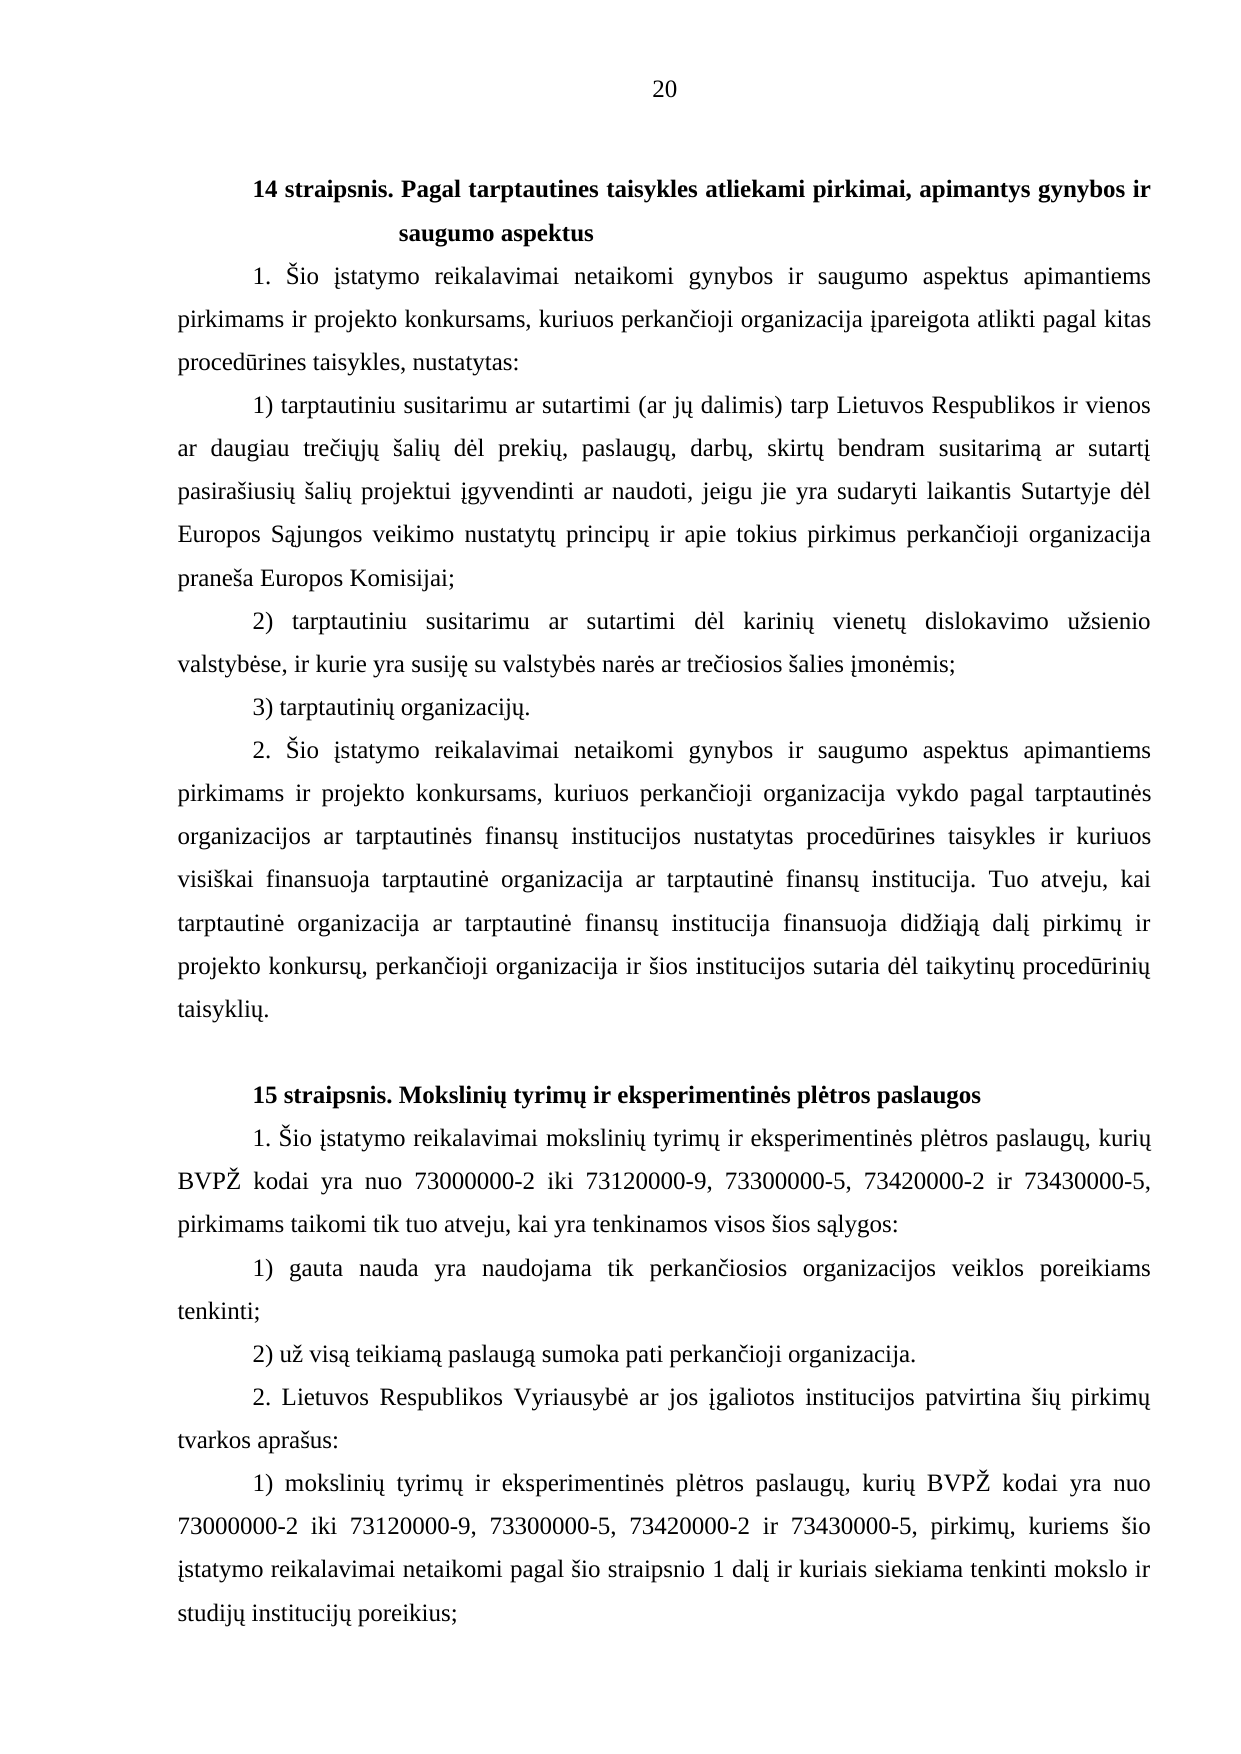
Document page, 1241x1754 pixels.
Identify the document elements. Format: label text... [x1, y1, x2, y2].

text 2. Šio įstatymo reikalavimai netaikomi gynybos ir saugumo aspektus apimantiems pirkimams ir projekto konkursams, kuriuos perkančioji organizacija vykdo pagal tarptautinės organizacijos ar tarptautinės finansų institucijos nustatytas procedūrines taisykles ir kuriuos visiškai finansuoja tarptautinė organizacija ar tarptautinė finansų institucija. Tuo atveju, kai tarptautinė organizacija ar tarptautinė finansų institucija finansuoja didžiąją dalį pirkimų ir projekto konkursų, perkančioji organizacija ir šios institucijos sutaria dėl taikytinų procedūrinių taisyklių. [177, 735, 1152, 1023]
text 15 straipsnis. Mokslinių tyrimų ir eksperimentinės plėtros paslaugos [177, 1080, 1152, 1109]
text 1) tarptautiniu susitarimu ar sutartimi (ar jų dalimis) tarp Lietuvos Respublikos ir vienos ar daugiau trečiųjų šalių dėl prekių, paslaugų, darbų, skirtų bendram susitarimą ar sutartį pasirašiusių šalių projektui įgyvendinti ar naudoti, jeigu jie yra sudaryti laikantis Sutartyje dėl Europos Sąjungos veikimo nustatytų principų ir apie tokius pirkimus perkančioji organizacija praneša Europos Komisijai; [177, 390, 1152, 591]
text 1. Šio įstatymo reikalavimai netaikomi gynybos ir saugumo aspektus apimantiems pirkimams ir projekto konkursams, kuriuos perkančioji organizacija įpareigota atlikti pagal kitas procedūrines taisykles, nustatytas: [177, 261, 1152, 376]
text 2) už visą teikiamą paslaugą sumoka pati perkančioji organizacija. [177, 1339, 1152, 1368]
text 2) tarptautiniu susitarimu ar sutartimi dėl karinių vienetų dislokavimo užsienio valstybėse, ir kurie yra susiję su valstybės narės ar trečiosios šalies įmonėmis; [177, 606, 1152, 678]
text 2. Lietuvos Respublikos Vyriausybė ar jos įgaliotos institucijos patvirtina šių pirkimų tvarkos aprašus: [177, 1382, 1152, 1454]
text 3) tarptautinių organizacijų. [177, 692, 1152, 721]
text 1. Šio įstatymo reikalavimai mokslinių tyrimų ir eksperimentinės plėtros paslaugų, kurių BVPŽ kodai yra nuo 73000000-2 iki 73120000-9, 73300000-5, 73420000-2 ir 73430000-5, pirkimams taikomi tik tuo atveju, kai yra tenkinamos visos šios sąlygos: [177, 1123, 1152, 1238]
text 1) mokslinių tyrimų ir eksperimentinės plėtros paslaugų, kurių BVPŽ kodai yra nuo 73000000-2 iki 73120000-9, 73300000-5, 73420000-2 ir 73430000-5, pirkimų, kuriems šio įstatymo reikalavimai netaikomi pagal šio straipsnio 1 dalį ir kuriais siekiama tenkinti mokslo ir studijų institucijų poreikius; [177, 1468, 1152, 1626]
text 14 straipsnis. Pagal tarptautines taisykles atliekami pirkimai, apimantys gynybos ir saugumo aspektus [252, 174, 1152, 246]
text 1) gauta nauda yra naudojama tik perkančiosios organizacijos veiklos poreikiams tenkinti; [177, 1253, 1152, 1324]
